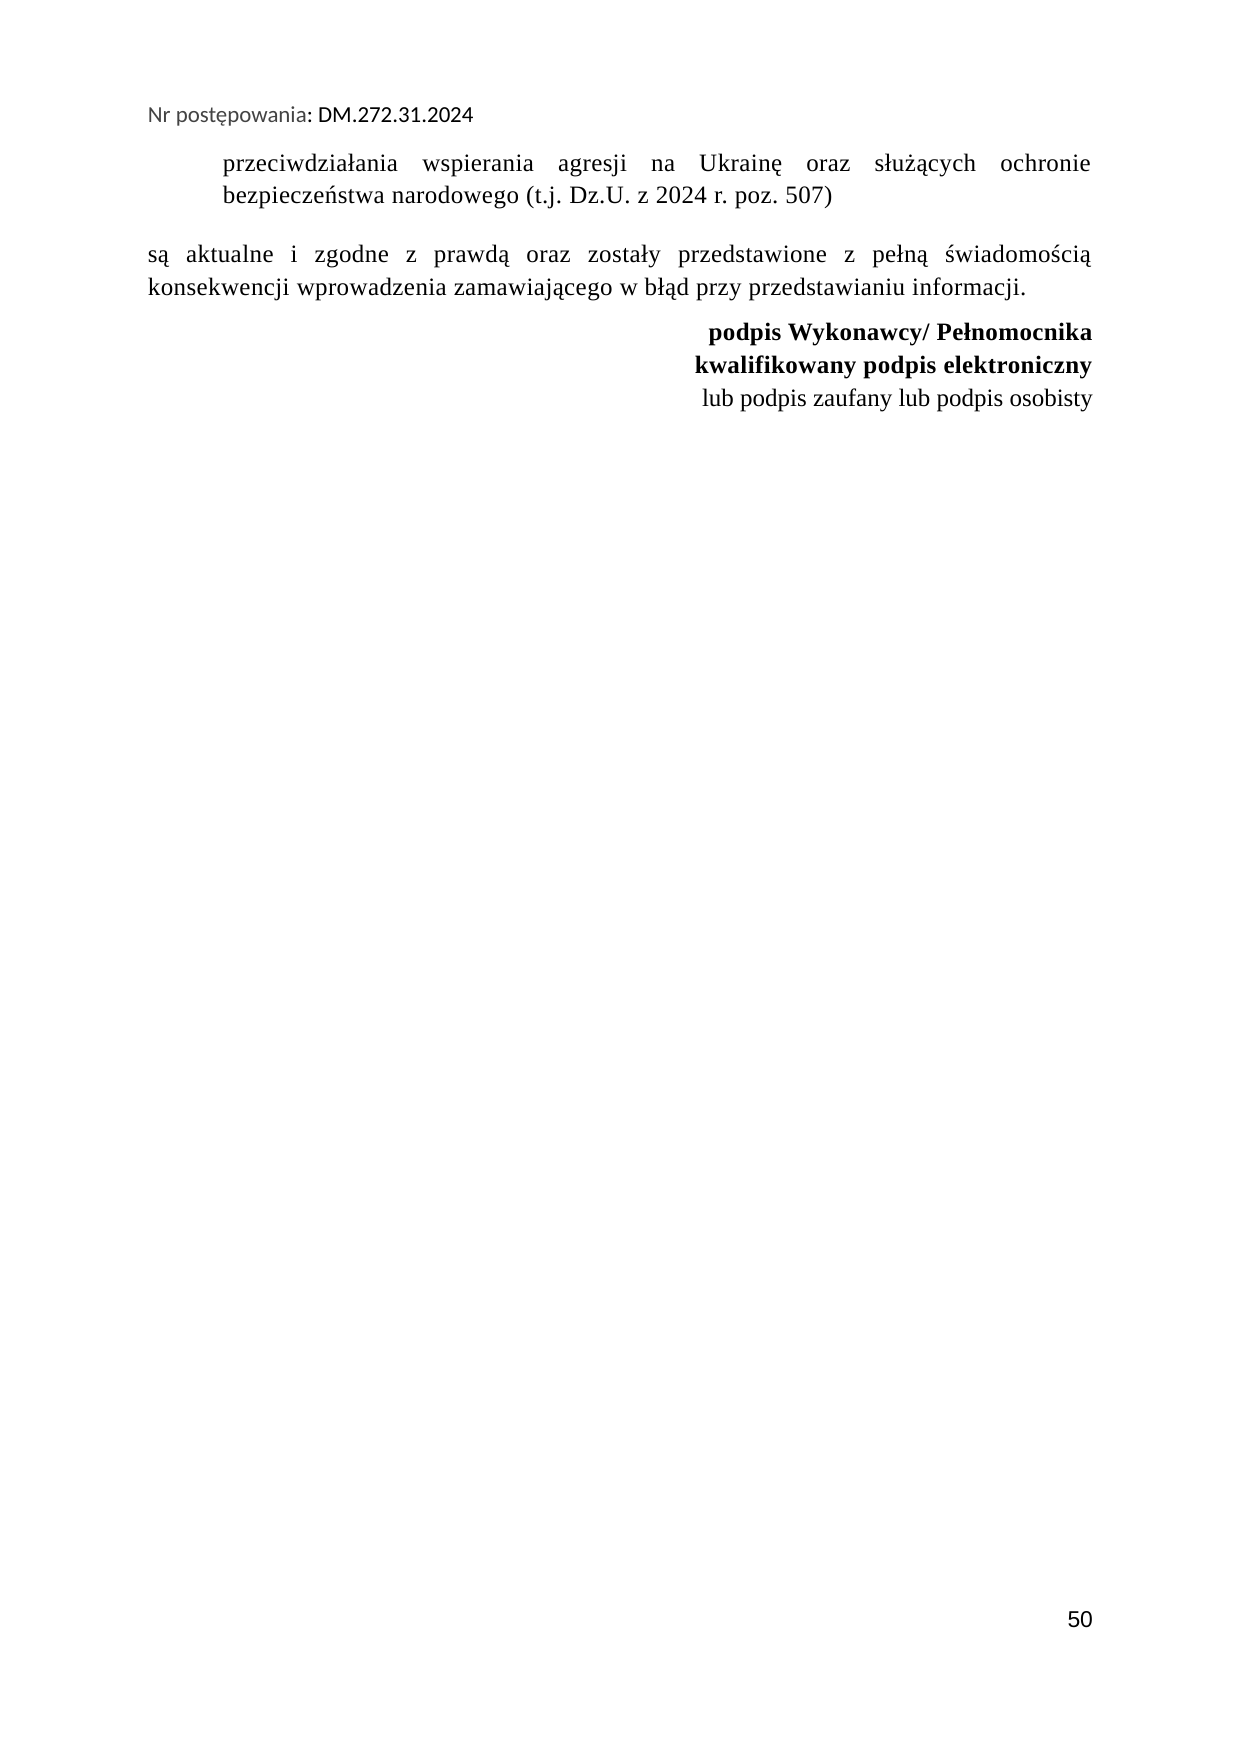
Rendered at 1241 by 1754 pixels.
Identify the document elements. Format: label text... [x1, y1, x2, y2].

text są aktualne i zgodne z prawdą oraz zostały przedstawione z pełną świadomością konsekwencji wprowadzenia zamawiającego w błąd przy przedstawianiu informacji. [148, 239, 1093, 300]
text kwalifikowany podpis elektroniczny [148, 350, 1093, 379]
list przeciwdziałania wspierania agresji na Ukrainę oraz służących ochronie bezpieczeństwa narodowego (t.j. Dz.U. z 2024 r. poz. 507) [185, 148, 1093, 209]
text lub podpis zaufany lub podpis osobisty [148, 383, 1093, 412]
text podpis Wykonawcy/ Pełnomocnika [148, 317, 1093, 346]
